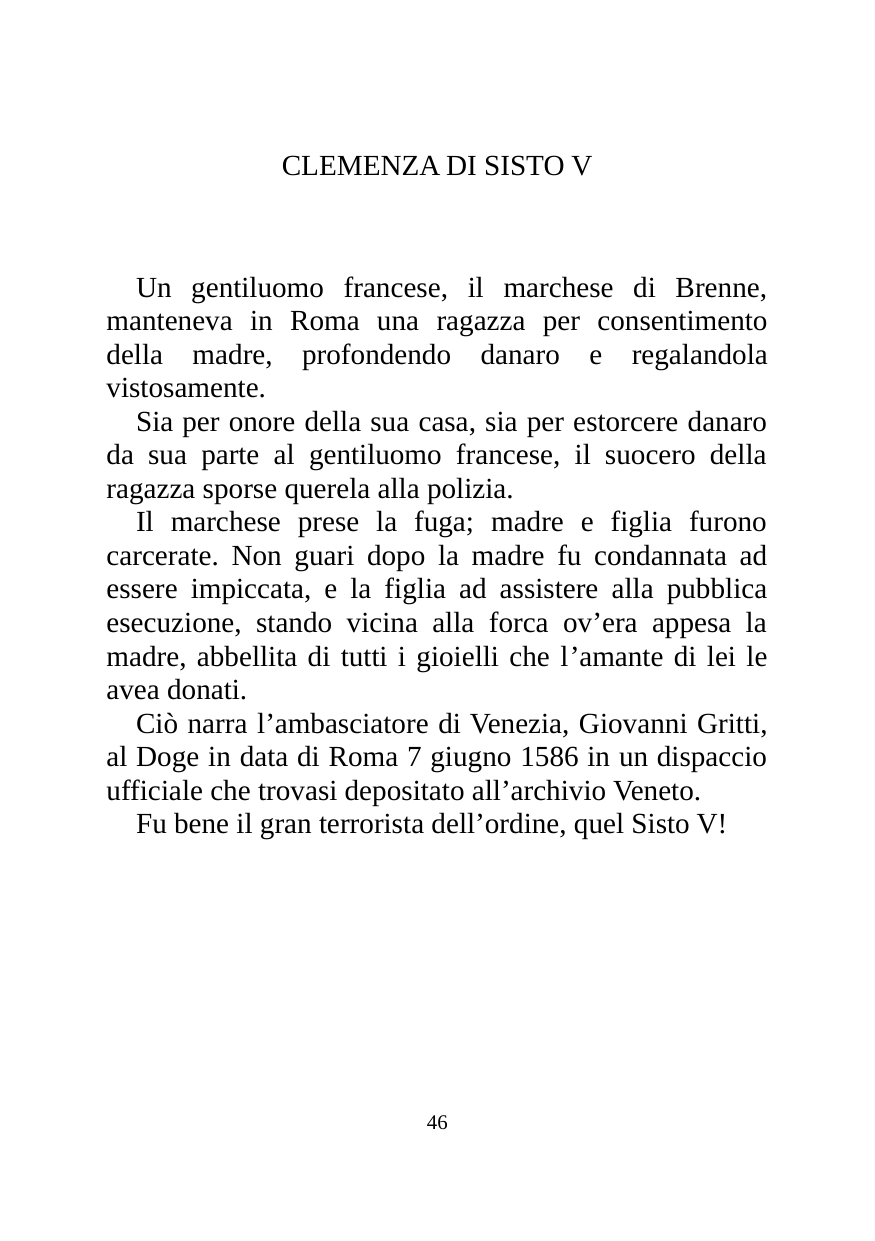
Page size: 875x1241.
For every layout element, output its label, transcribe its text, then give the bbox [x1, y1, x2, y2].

text Un gentiluomo francese, il marchese di Brenne, manteneva in Roma una ragazza per consentimento della madre, profondendo danaro e regalandola vistosamente. [106, 270, 768, 404]
subtitle CLEMENZA DI SISTO V [106, 148, 768, 181]
text Ciò narra l’ambasciatore di Venezia, Giovanni Gritti, al Doge in data di Roma 7 giugno 1586 in un dispaccio ufficiale che trovasi depositato all’archivio Veneto. [106, 706, 768, 806]
text Sia per onore della sua casa, sia per estorcere danaro da sua parte al gentiluomo francese, il suocero della ragazza sporse querela alla polizia. [106, 404, 768, 504]
text Fu bene il gran terrorista dell’ordine, quel Sisto V! [106, 806, 768, 840]
text Il marchese prese la fuga; madre e figlia furono carcerate. Non guari dopo la madre fu condannata ad essere impiccata, e la figlia ad assistere alla pubblica esecuzione, stando vicina alla forca ov’era appesa la madre, abbellita di tutti i gioielli che l’amante di lei le avea donati. [106, 504, 768, 706]
